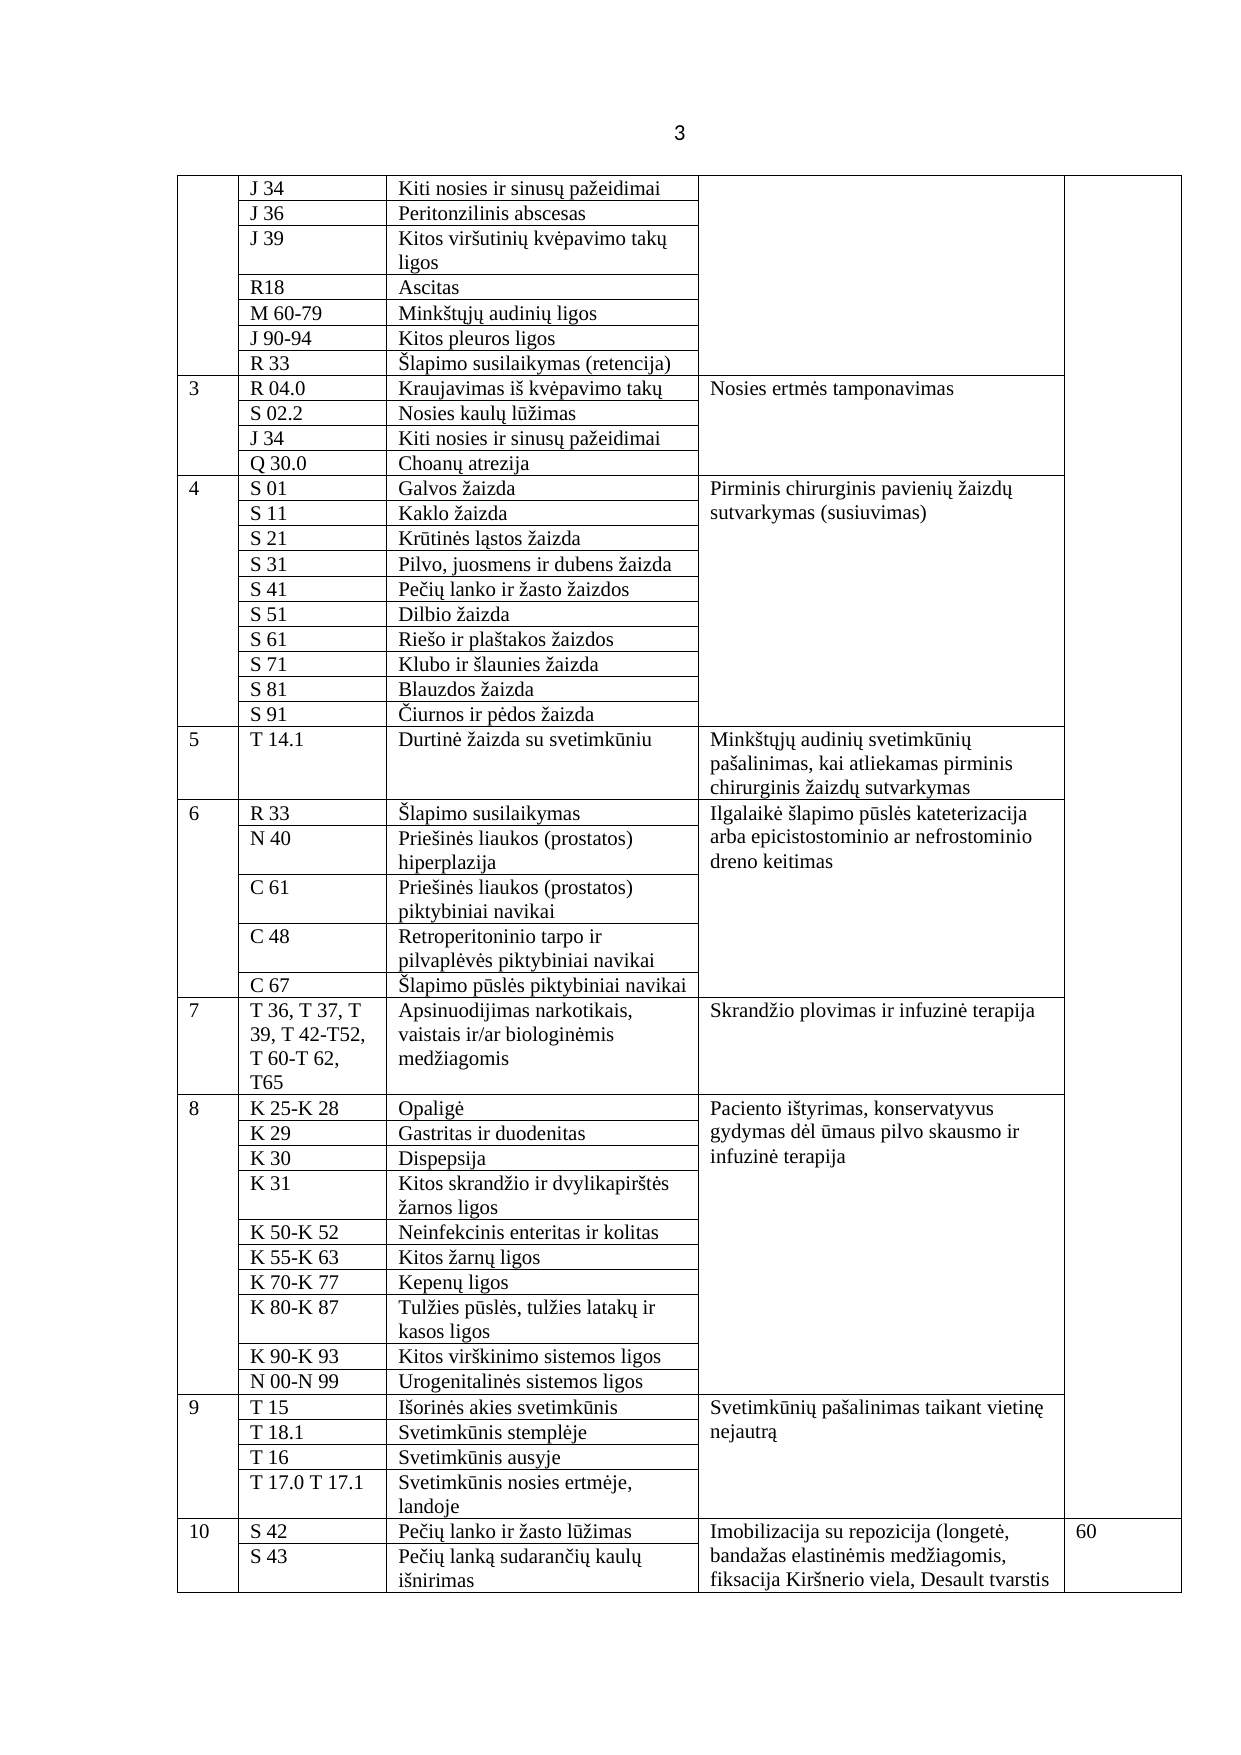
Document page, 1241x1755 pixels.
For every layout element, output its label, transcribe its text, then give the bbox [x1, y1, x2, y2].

table_cell Gastritas ir duodenitas [387, 1121, 698, 1144]
table_cell R 33 [239, 800, 386, 824]
table_cell 8 [178, 1095, 238, 1393]
table_cell Čiurnos ir pėdos žaizda [387, 702, 698, 726]
table_cell Kiti nosies ir sinusų pažeidimai [387, 176, 698, 200]
table_cell Ascitas [387, 275, 698, 299]
table_cell S 41 [239, 577, 386, 601]
table_cell Kitos virškinimo sistemos ligos [387, 1344, 698, 1368]
table_cell Neinfekcinis enteritas ir kolitas [387, 1220, 698, 1244]
table_cell Priešinės liaukos (prostatos) hiperplazija [387, 826, 698, 874]
table_cell K 70-K 77 [239, 1270, 386, 1294]
table_cell T 18.1 [239, 1420, 386, 1444]
table_cell R 33 [239, 351, 386, 375]
table_cell Pilvo, juosmens ir dubens žaizda [387, 551, 698, 576]
table_cell Tulžies pūslės, tulžies latakų ir kasos ligos [387, 1295, 698, 1343]
table_cell Kraujavimas iš kvėpavimo takų [387, 376, 698, 400]
table_cell Minkštųjų audinių ligos [387, 300, 698, 324]
table_cell J 36 [239, 201, 386, 225]
table_cell R18 [239, 275, 386, 299]
table_cell Kaklo žaizda [387, 501, 698, 525]
table_cell K 31 [239, 1171, 386, 1219]
table_cell S 11 [239, 501, 386, 525]
table_cell [1065, 176, 1181, 1518]
table_cell Urogenitalinės sistemos ligos [387, 1370, 698, 1393]
table_cell S 01 [239, 476, 386, 500]
table_cell Q 30.0 [239, 451, 386, 475]
table_cell Apsinuodijimas narkotikais, vaistais ir/ar biologinėmis medžiagomis [387, 998, 698, 1094]
table_cell Dilbio žaizda [387, 602, 698, 626]
table_cell 3 [178, 376, 238, 475]
table_cell Skrandžio plovimas ir infuzinė terapija [699, 998, 1064, 1094]
table_cell S 81 [239, 677, 386, 701]
table_cell J 34 [239, 176, 386, 200]
table_cell M 60-79 [239, 300, 386, 324]
table_cell Pečių lanko ir žasto žaizdos [387, 577, 698, 601]
table_cell T 16 [239, 1445, 386, 1469]
table_cell S 51 [239, 602, 386, 626]
table_cell Kiti nosies ir sinusų pažeidimai [387, 426, 698, 450]
table_cell Dispepsija [387, 1146, 698, 1170]
table_cell S 21 [239, 526, 386, 550]
table_cell S 61 [239, 627, 386, 651]
table_cell Pirminis chirurginis pavienių žaizdų sutvarkymas (susiuvimas) [699, 476, 1064, 726]
table_cell J 90-94 [239, 326, 386, 349]
table_cell K 50-K 52 [239, 1220, 386, 1244]
table_cell Svetimkūnis ausyje [387, 1445, 698, 1469]
table_cell Choanų atrezija [387, 451, 698, 475]
table_cell Kitos skrandžio ir dvylikapirštės žarnos ligos [387, 1171, 698, 1219]
table_cell Nosies kaulų lūžimas [387, 401, 698, 425]
table_cell Klubo ir šlaunies žaizda [387, 652, 698, 676]
table_cell T 17.0 T 17.1 [239, 1470, 386, 1518]
table_cell Pečių lanką sudarančių kaulų išnirimas [387, 1544, 698, 1592]
table_cell S 42 [239, 1519, 386, 1543]
table_cell Peritonzilinis abscesas [387, 201, 698, 225]
table_cell N 40 [239, 826, 386, 874]
table_cell Ilgalaikė šlapimo pūslės kateterizacija arba epicistostominio ar nefrostominio dreno keitimas [699, 800, 1064, 997]
table_cell 10 [178, 1519, 238, 1592]
table_cell 9 [178, 1395, 238, 1518]
table_cell T 14.1 [239, 727, 386, 799]
table_cell [699, 176, 1064, 375]
table_cell 7 [178, 998, 238, 1094]
table_cell K 29 [239, 1121, 386, 1144]
table_cell C 67 [239, 973, 386, 997]
table_cell Šlapimo susilaikymas (retencija) [387, 351, 698, 375]
table_cell Svetimkūnis stemplėje [387, 1420, 698, 1444]
table_cell 60 [1065, 1519, 1181, 1592]
table_cell Priešinės liaukos (prostatos) piktybiniai navikai [387, 875, 698, 923]
table_cell Svetimkūnis nosies ertmėje, landoje [387, 1470, 698, 1518]
table_cell K 55-K 63 [239, 1245, 386, 1269]
table_cell K 30 [239, 1146, 386, 1170]
table_cell 6 [178, 800, 238, 997]
table_cell T 15 [239, 1395, 386, 1419]
table_cell S 43 [239, 1544, 386, 1592]
table_cell 4 [178, 476, 238, 726]
table_cell Šlapimo pūslės piktybiniai navikai [387, 973, 698, 997]
table_cell K 90-K 93 [239, 1344, 386, 1368]
table_cell R 04.0 [239, 376, 386, 400]
table_cell Galvos žaizda [387, 476, 698, 500]
table_cell J 34 [239, 426, 386, 450]
table_cell Riešo ir plaštakos žaizdos [387, 627, 698, 651]
table_cell Šlapimo susilaikymas [387, 800, 698, 824]
table_cell K 80-K 87 [239, 1295, 386, 1343]
table_cell Kitos pleuros ligos [387, 326, 698, 349]
table_cell Kitos viršutinių kvėpavimo takų ligos [387, 226, 698, 274]
table_cell Pečių lanko ir žasto lūžimas [387, 1519, 698, 1543]
table_cell 5 [178, 727, 238, 799]
table_cell Minkštųjų audinių svetimkūnių pašalinimas, kai atliekamas pirminis chirurginis žaizdų sutvarkymas [699, 727, 1064, 799]
table_cell Kepenų ligos [387, 1270, 698, 1294]
table_cell Nosies ertmės tamponavimas [699, 376, 1064, 475]
table_cell Retroperitoninio tarpo ir pilvaplėvės piktybiniai navikai [387, 924, 698, 972]
table_cell Išorinės akies svetimkūnis [387, 1395, 698, 1419]
table_cell Blauzdos žaizda [387, 677, 698, 701]
table_cell S 71 [239, 652, 386, 676]
table_cell C 48 [239, 924, 386, 972]
table_cell Imobilizacija su repozicija (longetė, bandažas elastinėmis medžiagomis, fiksacija Kiršnerio viela, Desault tvarstis [699, 1519, 1064, 1592]
table_cell S 91 [239, 702, 386, 726]
table_cell T 36, T 37, T 39, T 42-T52, T 60-T 62, T65 [239, 998, 386, 1094]
table_cell Durtinė žaizda su svetimkūniu [387, 727, 698, 799]
table_cell S 31 [239, 551, 386, 576]
table_cell J 39 [239, 226, 386, 274]
table_cell C 61 [239, 875, 386, 923]
table_cell Svetimkūnių pašalinimas taikant vietinę nejautrą [699, 1395, 1064, 1518]
table_cell N 00-N 99 [239, 1370, 386, 1393]
table_cell Kitos žarnų ligos [387, 1245, 698, 1269]
table_cell S 02.2 [239, 401, 386, 425]
table_cell K 25-K 28 [239, 1095, 386, 1119]
table_cell Opaligė [387, 1095, 698, 1119]
table_cell Krūtinės ląstos žaizda [387, 526, 698, 550]
table_cell Paciento ištyrimas, konservatyvus gydymas dėl ūmaus pilvo skausmo ir infuzinė terapija [699, 1095, 1064, 1393]
table_cell [178, 176, 238, 375]
